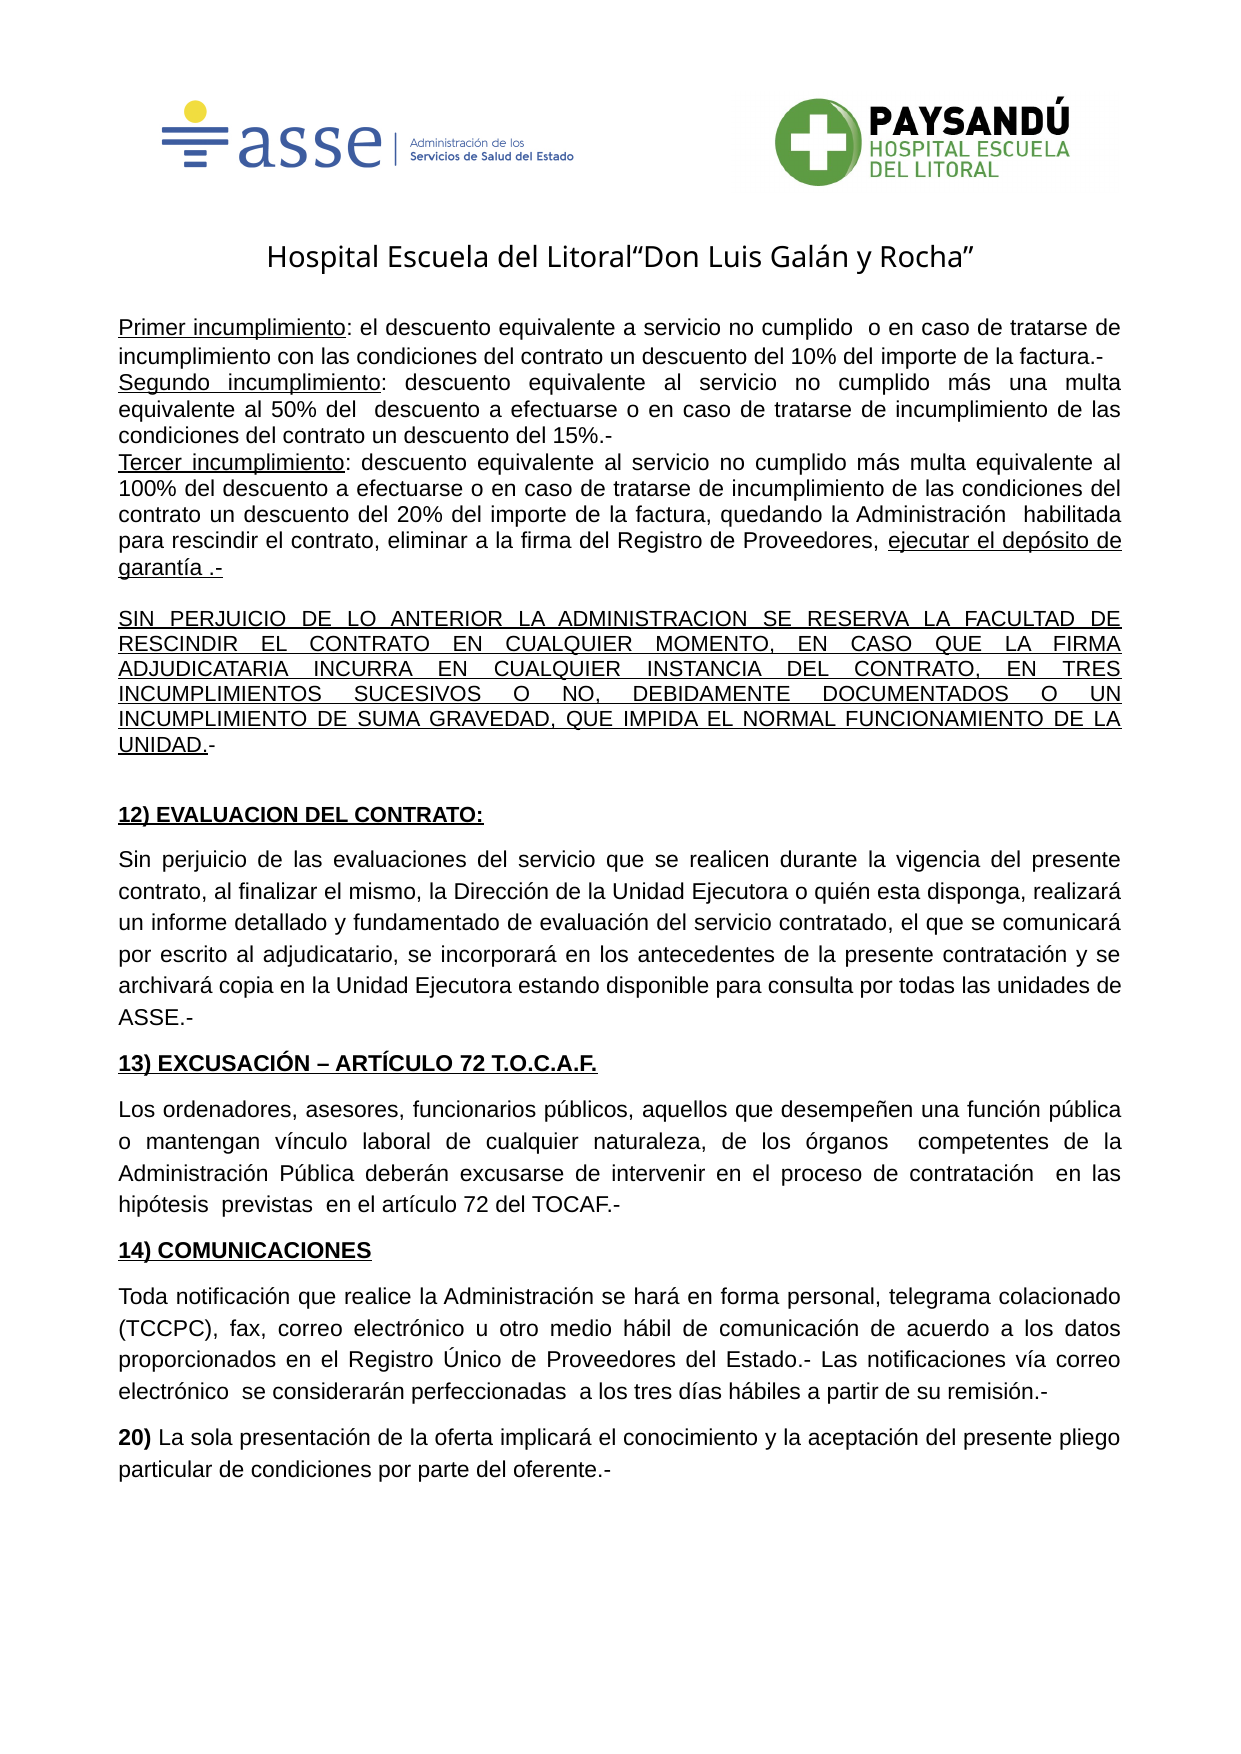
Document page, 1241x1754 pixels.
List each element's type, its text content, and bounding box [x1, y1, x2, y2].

text Toda notificación que realice la Administración se hará en forma personal, telegrama colacionado (TCCPC), fax, correo electrónico u otro medio hábil de comunicación de acuerdo a los datos proporcionados en el Registro Único de Proveedores del Estado.- Las notificaciones vía correo electrónico se considerarán perfeccionadas a los tres días hábiles a partir de su remisión.- [118, 1283, 1122, 1404]
text ADJUDICATARIA INCURRA EN CUALQUIER INSTANCIA DEL CONTRATO, EN TRES [118, 654, 1122, 678]
text RESCINDIR EL CONTRATO EN CUALQUIER MOMENTO, EN CASO QUE LA FIRMA [118, 629, 1122, 653]
text 12) EVALUACION DEL CONTRATO: [118, 801, 1122, 827]
text UNIDAD.- [118, 729, 1122, 757]
text Tercer incumplimiento: descuento equivalente al servicio no cumplido más multa equivalente al 100% del descuento a efectuarse o en caso de tratarse de incumplimiento de las condiciones del contrato un descuento del 20% del importe de la factura, quedando la Administración habilitada para rescindir el contrato, eliminar a la firma del Registro de Proveedores, ejecutar el depósito de garantía .- [118, 448, 1122, 580]
text INCUMPLIMIENTOS SUCESIVOS O NO, DEBIDAMENTE DOCUMENTADOS O UN [118, 679, 1122, 703]
text 13) EXCUSACIÓN – ARTÍCULO 72 T.O.C.A.F. [118, 1050, 1122, 1077]
text SIN PERJUICIO DE LO ANTERIOR LA ADMINISTRACION SE RESERVA LA FACULTAD DE [118, 605, 1122, 627]
text INCUMPLIMIENTO DE SUMA GRAVEDAD, QUE IMPIDA EL NORMAL FUNCIONAMIENTO DE LA [118, 704, 1122, 728]
text Segundo incumplimiento: descuento equivalente al servicio no cumplido más una multa equivalente al 50% del descuento a efectuarse o en caso de tratarse de incumplimiento de las condiciones del contrato un descuento del 15%.- [118, 369, 1122, 448]
picture [731, 91, 1119, 193]
text Los ordenadores, asesores, funcionarios públicos, aquellos que desempeñen una función pública o mantengan vínculo laboral de cualquier naturaleza, de los órganos competentes de la Administración Pública deberán excusarse de intervenir en el proceso de contratación en las hipótesis previstas en el artículo 72 del TOCAF.- [118, 1096, 1122, 1217]
text Sin perjuicio de las evaluaciones del servicio que se realicen durante la vigencia del presente contrato, al finalizar el mismo, la Dirección de la Unidad Ejecutora o quién esta disponga, realizará un informe detallado y fundamentado de evaluación del servicio contratado, el que se comunicará por escrito al adjudicatario, se incorporará en los antecedentes de la presente contratación y se archivará copia en la Unidad Ejecutora estando disponible para consulta por todas las unidades de ASSE.- [118, 846, 1122, 1030]
picture [115, 63, 619, 210]
text 14) COMUNICACIONES [118, 1237, 1122, 1263]
text Primer incumplimiento: el descuento equivalente a servicio no cumplido o en caso de tratarse de incumplimiento con las condiciones del contrato un descuento del 10% del importe de la factura.- [118, 314, 1122, 369]
text 20) La sola presentación de la oferta implicará el conocimiento y la aceptación del presente pliego particular de condiciones por parte del oferente.- [118, 1424, 1122, 1482]
